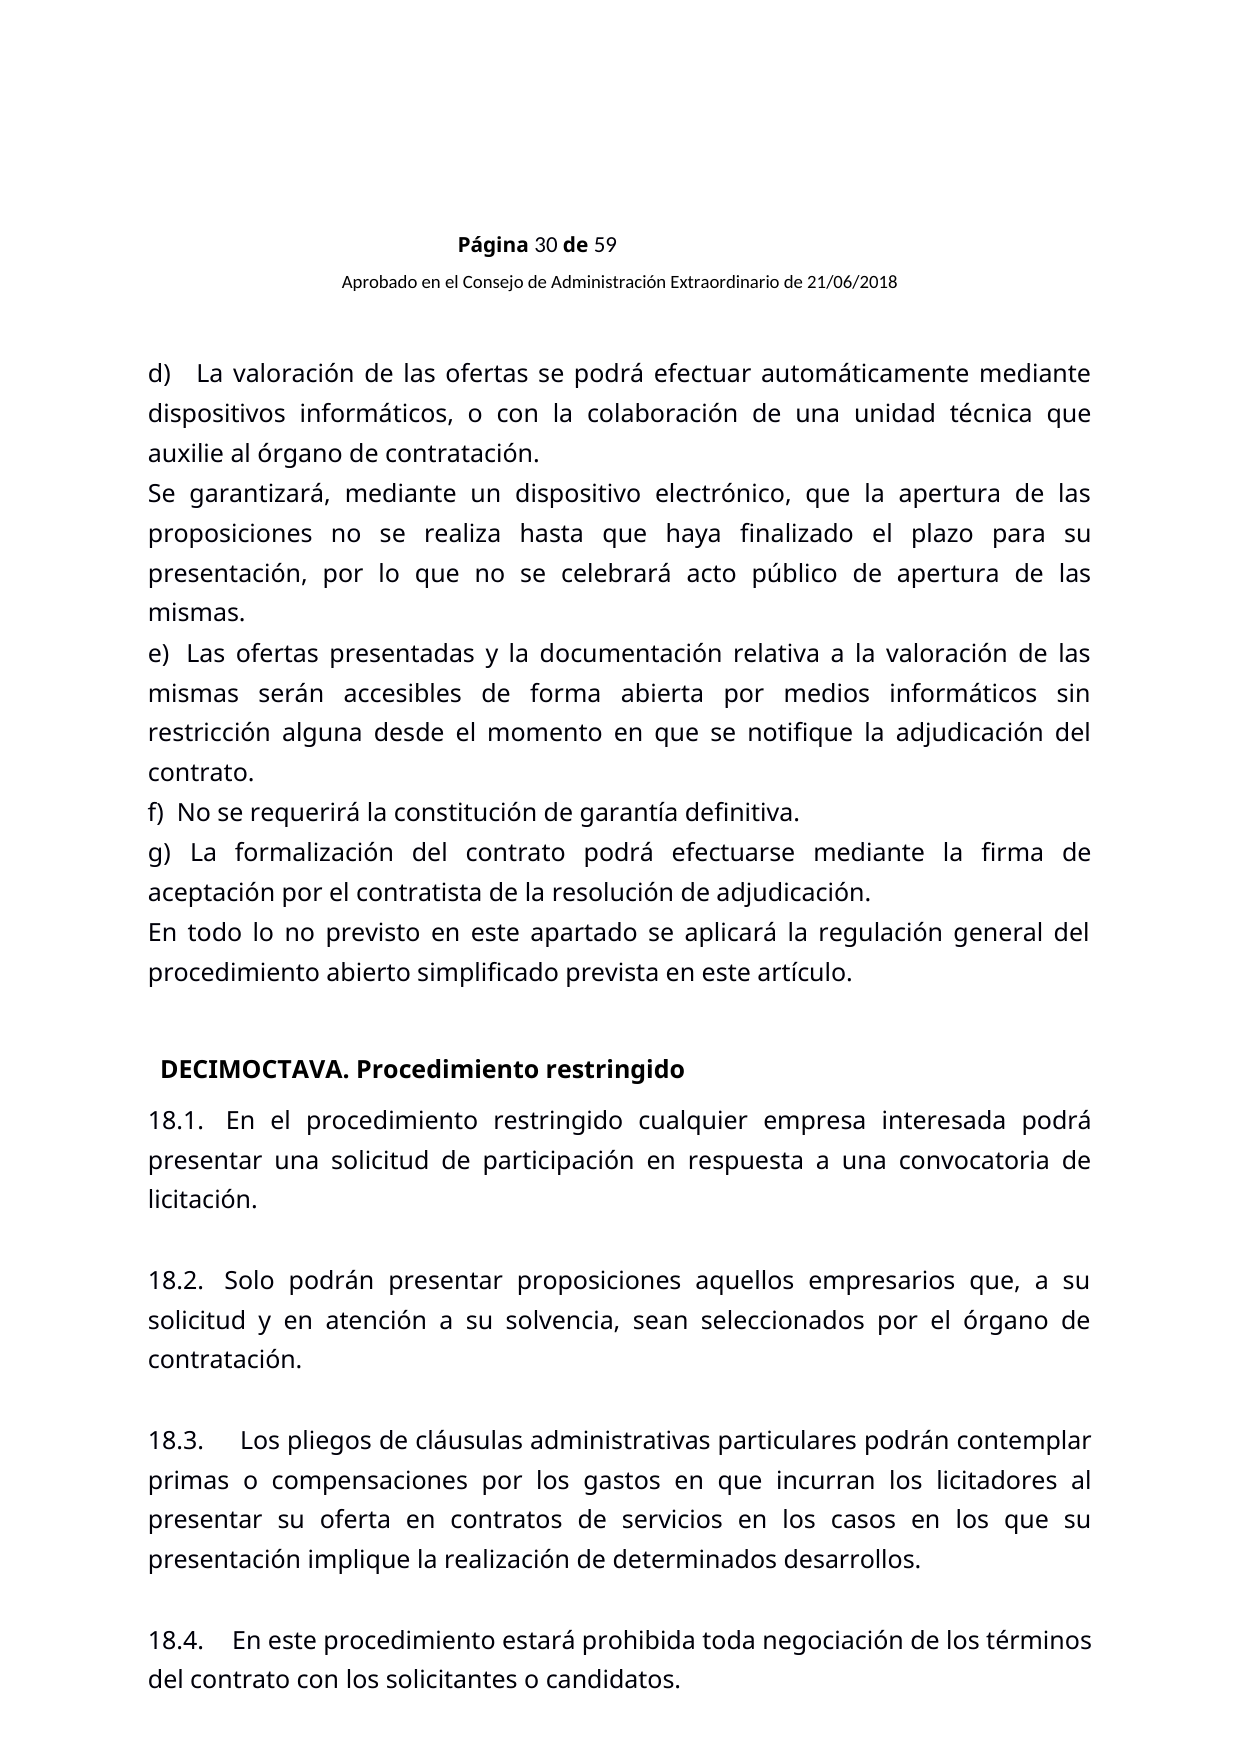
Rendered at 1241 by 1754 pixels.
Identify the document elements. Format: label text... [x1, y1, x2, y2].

text Se garantizará, mediante un dispositivo electrónico, que la apertura de las proposiciones no se realiza hasta que haya finalizado el plazo para su presentación, por lo que no se celebrará acto público de apertura de las mismas. [148, 476, 1092, 629]
text Aprobado en el Consejo de Administración Extraordinario de 21/06/2018 [342, 271, 1190, 294]
list No se requerirá la constitución de garantía definitiva. [147, 795, 1190, 829]
text En todo lo no previsto en este apartado se aplicará la regulación general del procedimiento abierto simplificado prevista en este artículo. [148, 914, 1092, 988]
subtitle DECIMOCTAVA. Procedimiento restringido [148, 1052, 1190, 1086]
list Solo podrán presentar proposiciones aquellos empresarios que, a su solicitud y en atención a su solvencia, sean seleccionados por el órgano de contratación. [148, 1262, 1092, 1376]
list La valoración de las ofertas se podrá efectuar automáticamente mediante dispositivos informáticos, o con la colaboración de una unidad técnica que auxilie al órgano de contratación. [148, 356, 1092, 470]
list En el procedimiento restringido cualquier empresa interesada podrá presentar una solicitud de participación en respuesta a una convocatoria de licitación. [148, 1103, 1093, 1216]
list Las ofertas presentadas y la documentación relativa a la valoración de las mismas serán accesibles de forma abierta por medios informáticos sin restricción alguna desde el momento en que se notifique la adjudicación del contrato. [148, 635, 1092, 789]
text Página 30 de 59 [457, 230, 1190, 259]
list En este procedimiento estará prohibida toda negociación de los términos del contrato con los solicitantes o candidatos. [148, 1622, 1093, 1696]
list Los pliegos de cláusulas administrativas particulares podrán contemplar primas o compensaciones por los gastos en que incurran los licitadores al presentar su oferta en contratos de servicios en los casos en los que su presentación implique la realización de determinados desarrollos. [148, 1422, 1092, 1576]
list La formalización del contrato podrá efectuarse mediante la firma de aceptación por el contratista de la resolución de adjudicación. [148, 835, 1092, 908]
